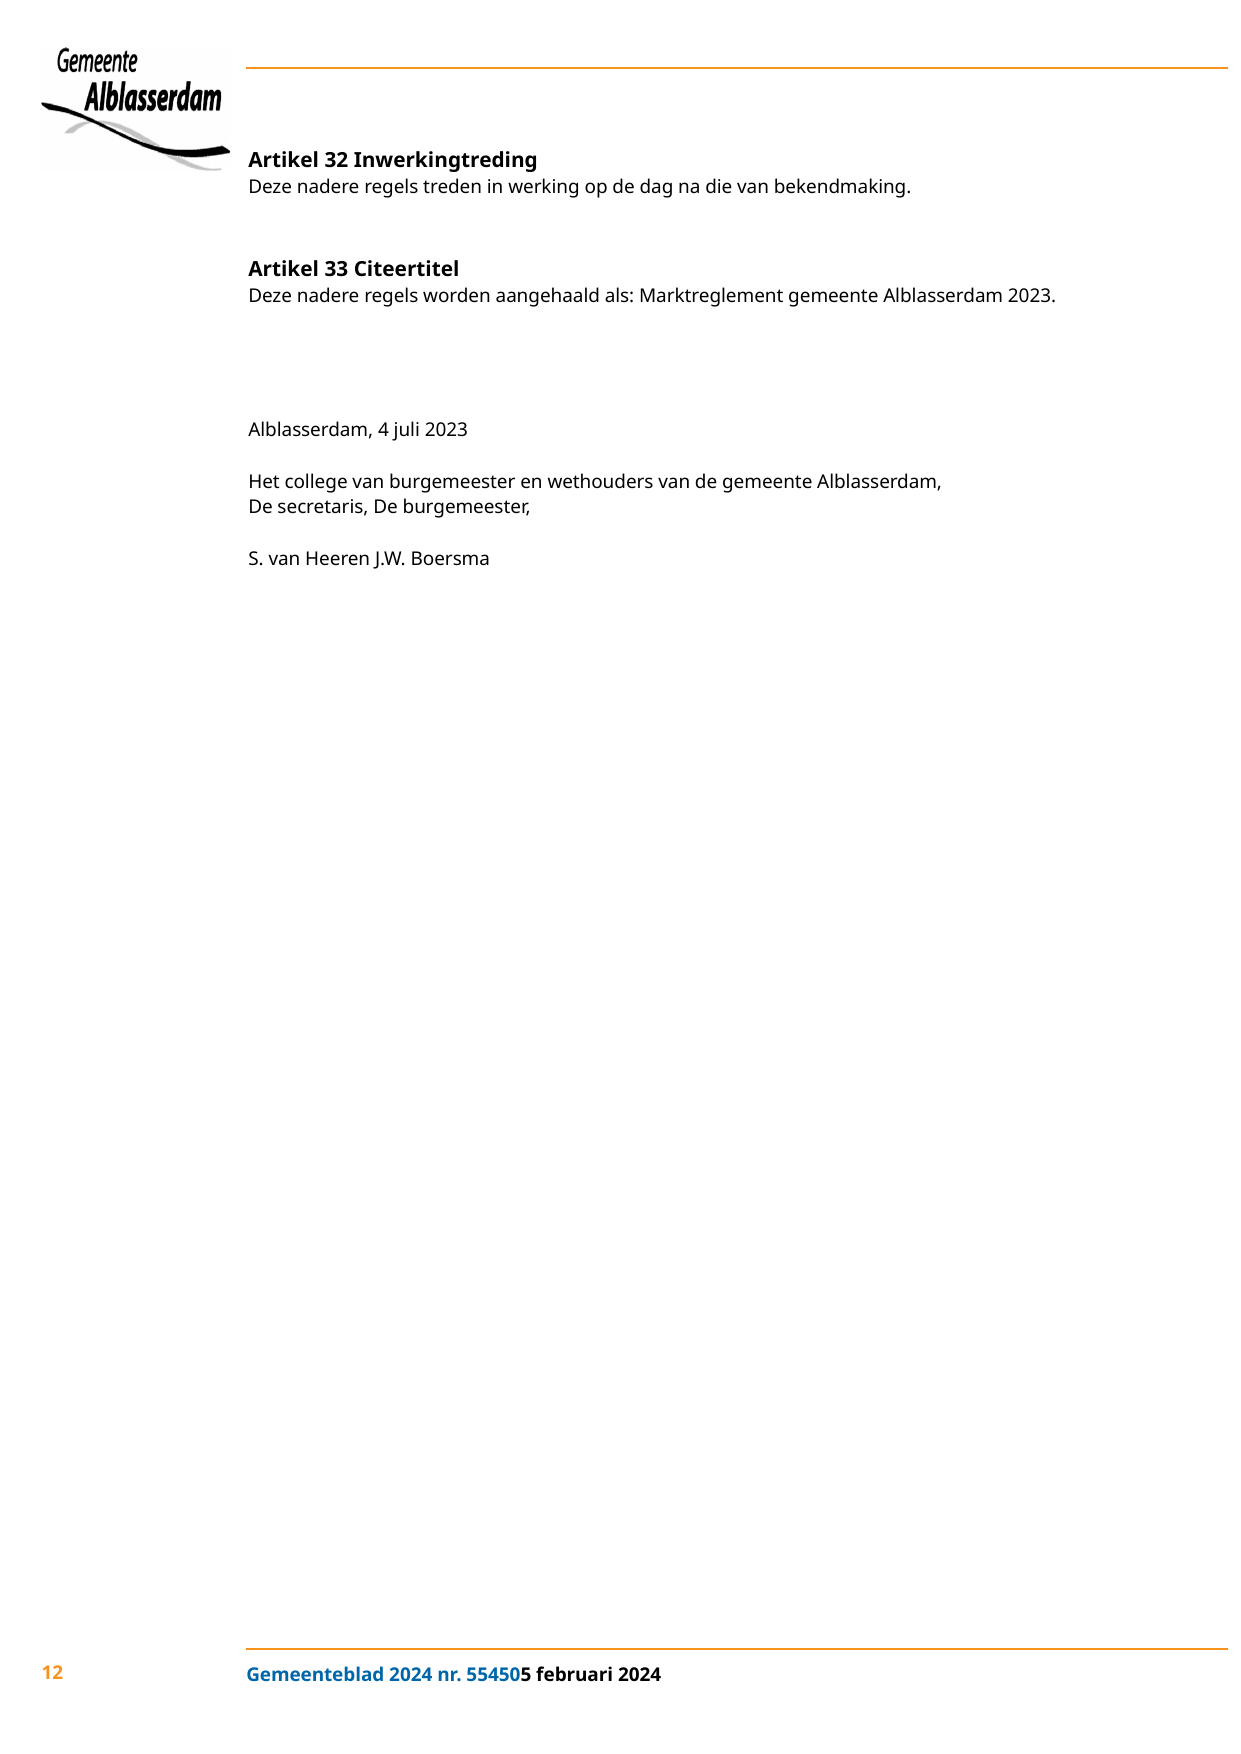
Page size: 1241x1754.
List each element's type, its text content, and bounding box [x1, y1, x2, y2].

text De secretaris, De burgemeester, [248, 494, 1152, 519]
text Artikel 32 Inwerkingtreding [248, 145, 1152, 174]
text Deze nadere regels worden aangehaald als: Marktreglement gemeente Alblasserdam 2023. [248, 282, 1152, 308]
text Artikel 33 Citeertitel [248, 254, 1152, 282]
text Het college van burgemeester en wethouders van de gemeente Alblasserdam, [248, 468, 1152, 494]
text Deze nadere regels treden in werking op de dag na die van bekendmaking. [248, 174, 1152, 199]
text S. van Heeren J.W. Boersma [248, 545, 1152, 571]
picture [41, 47, 231, 172]
text Alblasserdam, 4 juli 2023 [248, 416, 1152, 442]
